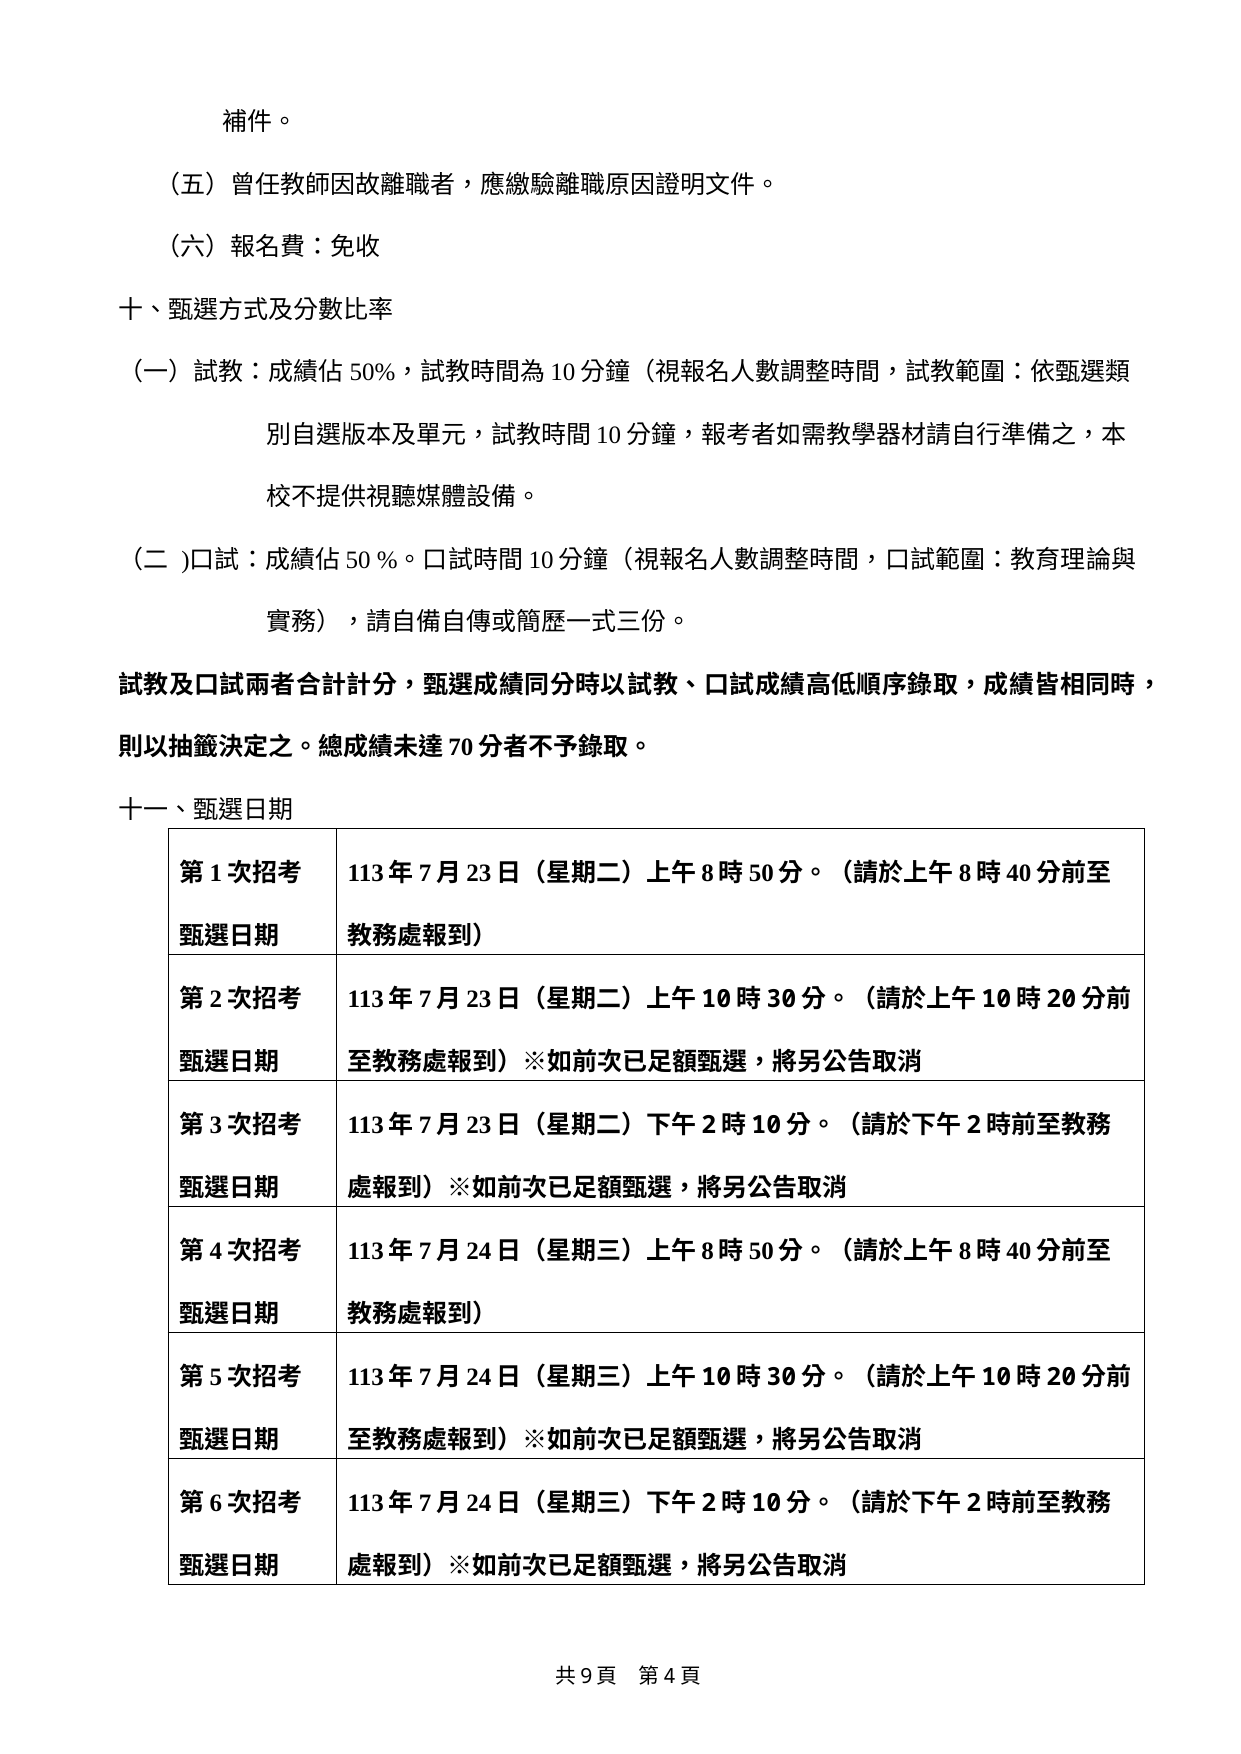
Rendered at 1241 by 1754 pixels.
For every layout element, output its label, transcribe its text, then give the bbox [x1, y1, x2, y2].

table_cell 第4次招考 甄選日期 [169, 1207, 336, 1332]
table_cell 113年7月24日（星期三）下午2時10分。（請於下午2時前至教務處報到）※如前次已足額甄選，將另公告取消 [337, 1459, 1144, 1584]
table_cell 第5次招考 甄選日期 [169, 1333, 336, 1458]
text 十、甄選方式及分數比率 [118, 266, 1137, 328]
table_cell 第3次招考 甄選日期 [169, 1081, 336, 1206]
text （二 )口試：成績佔50 %。口試時間10分鐘（視報名人數調整時間，口試範圍：教育理論與實務），請自備自傳或簡歷一式三份。 [118, 516, 1137, 641]
table_cell 113年7月24日（星期三）上午8時50分。（請於上午8時40分前至教務處報到） [337, 1207, 1144, 1332]
text 試教及口試兩者合計計分，甄選成績同分時以試教、口試成績高低順序錄取，成績皆相同時，則以抽籤決定之。總成績未達70分者不予錄取。 [118, 641, 1137, 766]
table_cell 第2次招考 甄選日期 [169, 955, 336, 1080]
table_header 第1次招考 甄選日期 [169, 829, 336, 954]
text （五）曾任教師因故離職者，應繳驗離職原因證明文件。 [156, 141, 1137, 203]
table_cell 第6次招考 甄選日期 [169, 1459, 336, 1584]
table_cell 113年7月23日（星期二）上午10時30分。（請於上午10時20分前至教務處報到）※如前次已足額甄選，將另公告取消 [337, 955, 1144, 1080]
table_header 113年7月23日（星期二）上午8時50分。（請於上午8時40分前至教務處報到） [337, 829, 1144, 954]
text （六）報名費：免收 [156, 203, 1137, 266]
table_cell 113年7月24日（星期三）上午10時30分。（請於上午10時20分前至教務處報到）※如前次已足額甄選，將另公告取消 [337, 1333, 1144, 1458]
text 十一、甄選日期 [118, 766, 1137, 828]
table_cell 113年7月23日（星期二）下午2時10分。（請於下午2時前至教務處報到）※如前次已足額甄選，將另公告取消 [337, 1081, 1144, 1206]
text 補件。 [156, 78, 1137, 141]
text （一）試教：成績佔 50%，試教時間為10分鐘（視報名人數調整時間，試教範圍：依甄選類別自選版本及單元，試教時間10分鐘，報考者如需教學器材請自行準備之，本校不提供視聽媒體設備。 [118, 328, 1137, 516]
